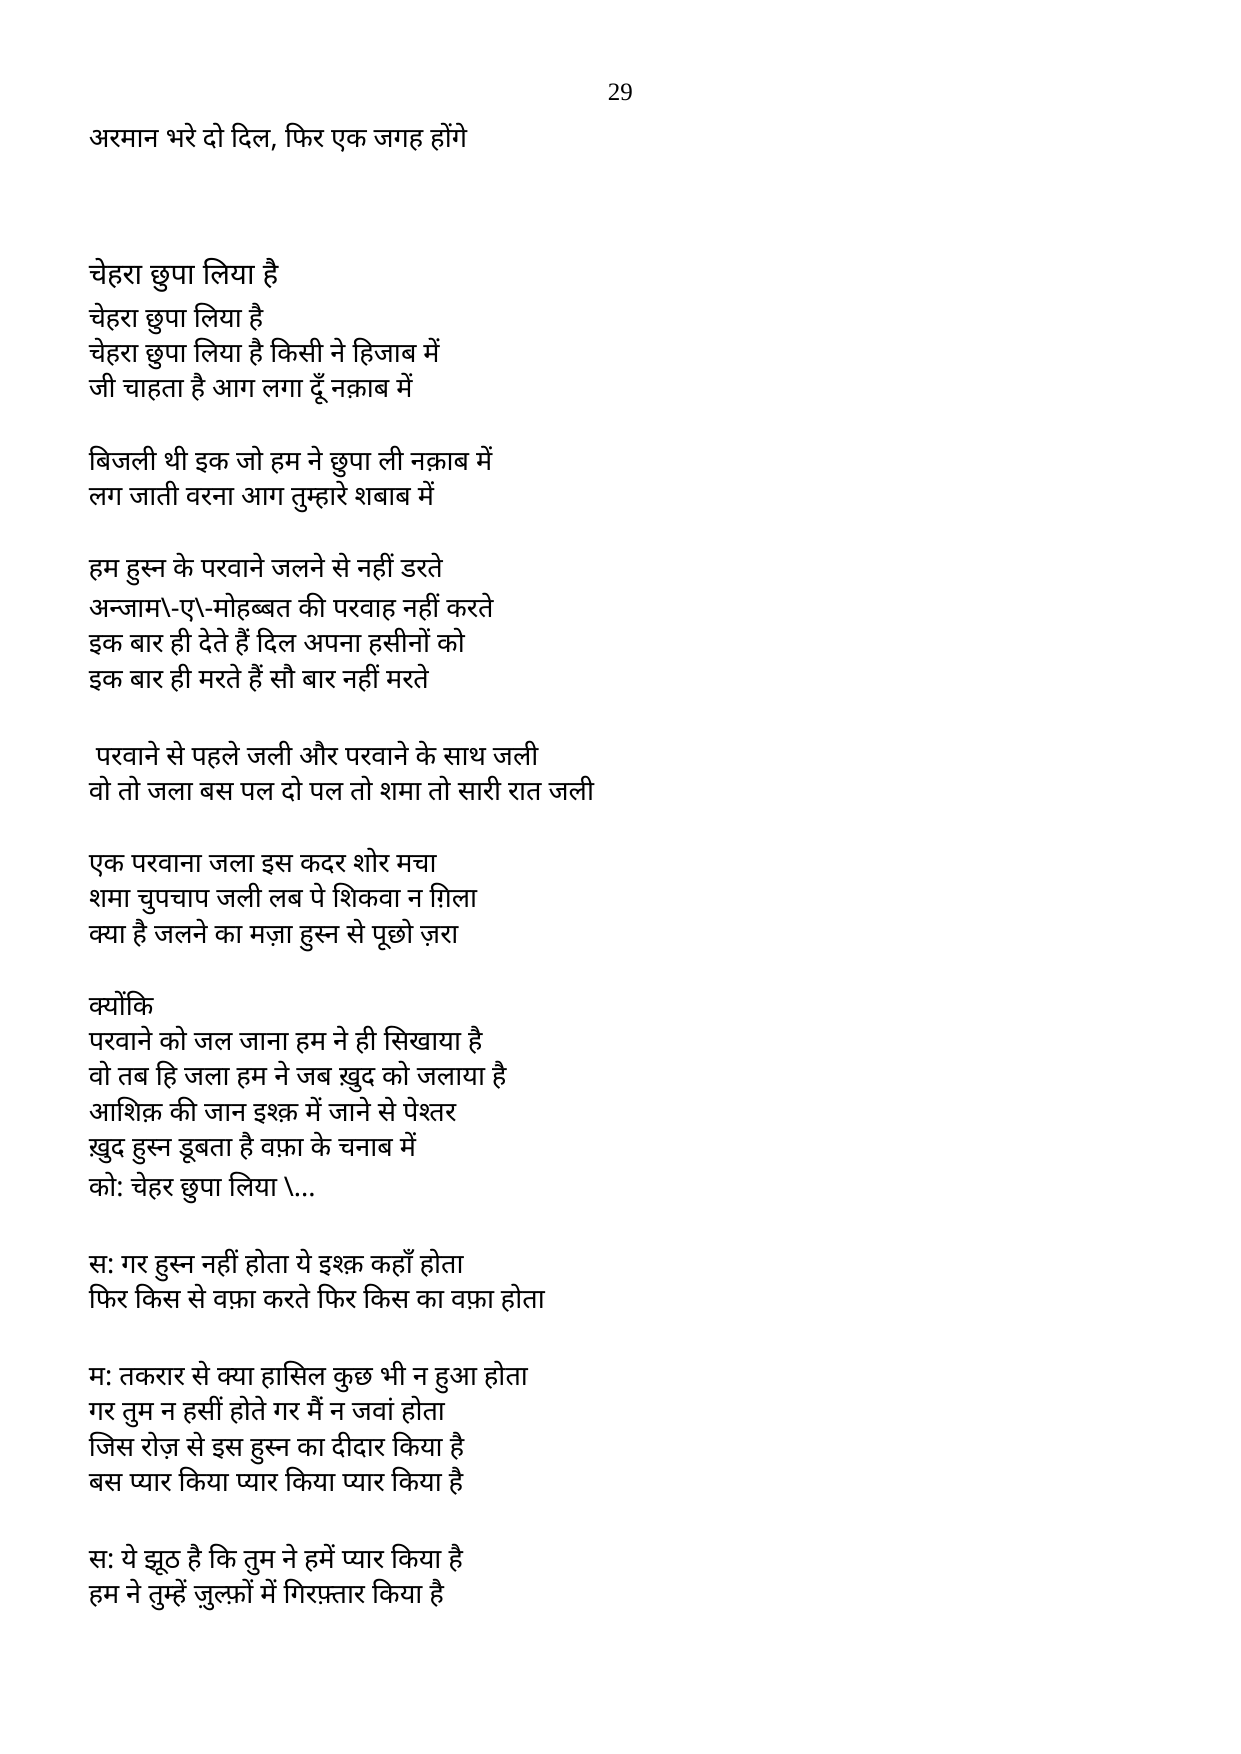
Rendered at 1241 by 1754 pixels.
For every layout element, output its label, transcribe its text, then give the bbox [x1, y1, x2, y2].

text अरमान भरे दो दिल, फिर एक जगह होंगे [88, 118, 1152, 158]
text चेहरा छुपा लिया है किसी ने हिजाब में जी चाहता है आग लगा दूँ नक़ाब में बिजली थी इक जो हम ने छुपा ली नक़ाब में लग जाती वरना आग तुम्हारे शबाब में हम हुस्न के परवाने जलने से नहीं डरते अन्जाम\-ए\-मोहब्बत की परवाह नहीं करते इक बार ही देते हैं दिल अपना हसीनों को इक बार ही मरते हैं सौ बार नहीं मरते परवाने से पहले जली और परवाने के साथ जली वो तो जला बस पल दो पल तो शमा तो सारी रात जली एक परवाना जला इस कदर शोर मचा शमा चुपचाप जली लब पे शिकवा न ग़िला क्या है जलने का मज़ा हुस्न से पूछो ज़रा क्योंकि परवाने को जल जाना हम ने ही सिखाया है वो तब हि जला हम ने जब ख़ुद को जलाया है आशिक़ की जान इश्क़ में जाने से पेश्तर ख़ुद हुस्न डूबता है वफ़ा के चनाब में को: चेहर छुपा लिया \... स: गर हुस्न नहीं होता ये इश्क़ कहाँ होता फिर किस से वफ़ा करते फिर किस का वफ़ा होता म: तकरार से क्या हासिल कुछ भी न हुआ होता गर तुम न हसीं होते गर मैं न जवां होता जिस रोज़ से इस हुस्न का दीदार किया है बस प्यार किया प्यार किया प्यार किया है स: ये झूठ है कि तुम ने हमें प्यार किया है हम ने तुम्हें ज़ुल्फ़ों में गिरफ़्तार किया है [88, 338, 1152, 1652]
text चेहरा छुपा लिया है [88, 303, 1152, 338]
subtitle चेहरा छुपा लिया है [88, 257, 1152, 290]
